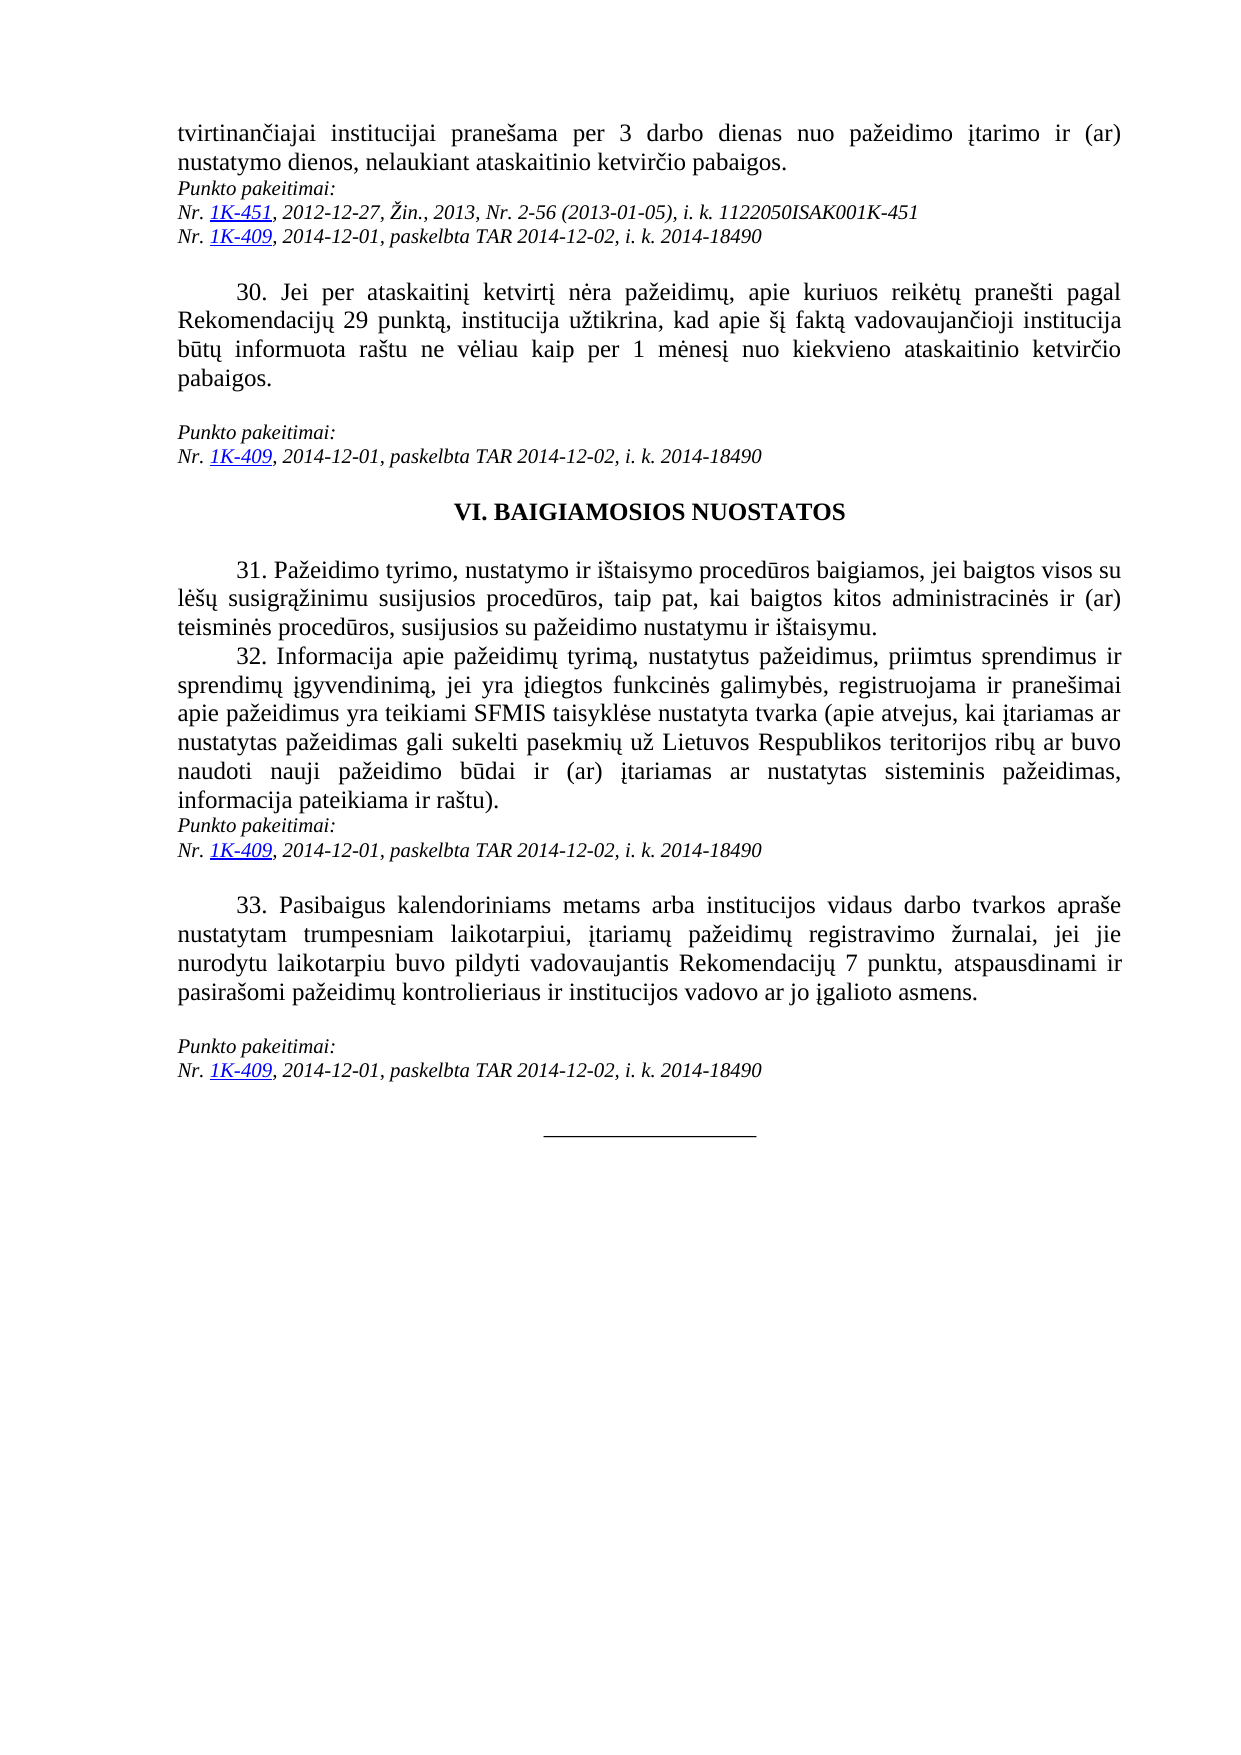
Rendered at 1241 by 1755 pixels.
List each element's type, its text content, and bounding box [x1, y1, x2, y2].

text Punkto pakeitimai: [177, 813, 1122, 837]
text Punkto pakeitimai: [177, 1034, 1122, 1058]
text 30. Jei per ataskaitinį ketvirtį nėra pažeidimų, apie kuriuos reikėtų pranešti pagal Rekomendacijų 29 punktą, institucija užtikrina, kad apie šį faktą vadovaujančioji institucija būtų informuota raštu ne vėliau kaip per 1 mėnesį nuo kiekvieno ataskaitinio ketvirčio pabaigos. [177, 277, 1122, 392]
text tvirtinančiajai institucijai pranešama per 3 darbo dienas nuo pažeidimo įtarimo ir (ar) nustatymo dienos, nelaukiant ataskaitinio ketvirčio pabaigos. [177, 118, 1122, 176]
text Nr. 1K-409, 2014-12-01, paskelbta TAR 2014-12-02, i. k. 2014-18490 [177, 444, 1122, 468]
text 32. Informacija apie pažeidimų tyrimą, nustatytus pažeidimus, priimtus sprendimus ir sprendimų įgyvendinimą, jei yra įdiegtos funkcinės galimybės, registruojama ir pranešimai apie pažeidimus yra teikiami SFMIS taisyklėse nustatyta tvarka (apie atvejus, kai įtariamas ar nustatytas pažeidimas gali sukelti pasekmių už Lietuvos Respublikos teritorijos ribų ar buvo naudoti nauji pažeidimo būdai ir (ar) įtariamas ar nustatytas sisteminis pažeidimas, informacija pateikiama ir raštu). [177, 641, 1122, 813]
text _________________ [177, 1111, 1122, 1140]
text 31. Pažeidimo tyrimo, nustatymo ir ištaisymo procedūros baigiamos, jei baigtos visos su lėšų susigrąžinimu susijusios procedūros, taip pat, kai baigtos kitos administracinės ir (ar) teisminės procedūros, susijusios su pažeidimo nustatymu ir ištaisymu. [177, 555, 1122, 641]
text 33. Pasibaigus kalendoriniams metams arba institucijos vidaus darbo tvarkos apraše nustatytam trumpesniam laikotarpiui, įtariamų pažeidimų registravimo žurnalai, jei jie nurodytu laikotarpiu buvo pildyti vadovaujantis Rekomendacijų 7 punktu, atspausdinami ir pasirašomi pažeidimų kontrolieriaus ir institucijos vadovo ar jo įgalioto asmens. [177, 890, 1122, 1005]
text Nr. 1K-409, 2014-12-01, paskelbta TAR 2014-12-02, i. k. 2014-18490 [177, 224, 1122, 248]
text Nr. 1K-409, 2014-12-01, paskelbta TAR 2014-12-02, i. k. 2014-18490 [177, 837, 1122, 862]
text Nr. 1K-409, 2014-12-01, paskelbta TAR 2014-12-02, i. k. 2014-18490 [177, 1058, 1122, 1082]
text Punkto pakeitimai: [177, 420, 1122, 444]
text Punkto pakeitimai: [177, 176, 1122, 200]
text Nr. 1K-451, 2012-12-27, Žin., 2013, Nr. 2-56 (2013-01-05), i. k. 1122050ISAK001K-451 [177, 200, 1122, 224]
text VI. BAIGIAMOSIOS NUOSTATOS [177, 497, 1122, 526]
